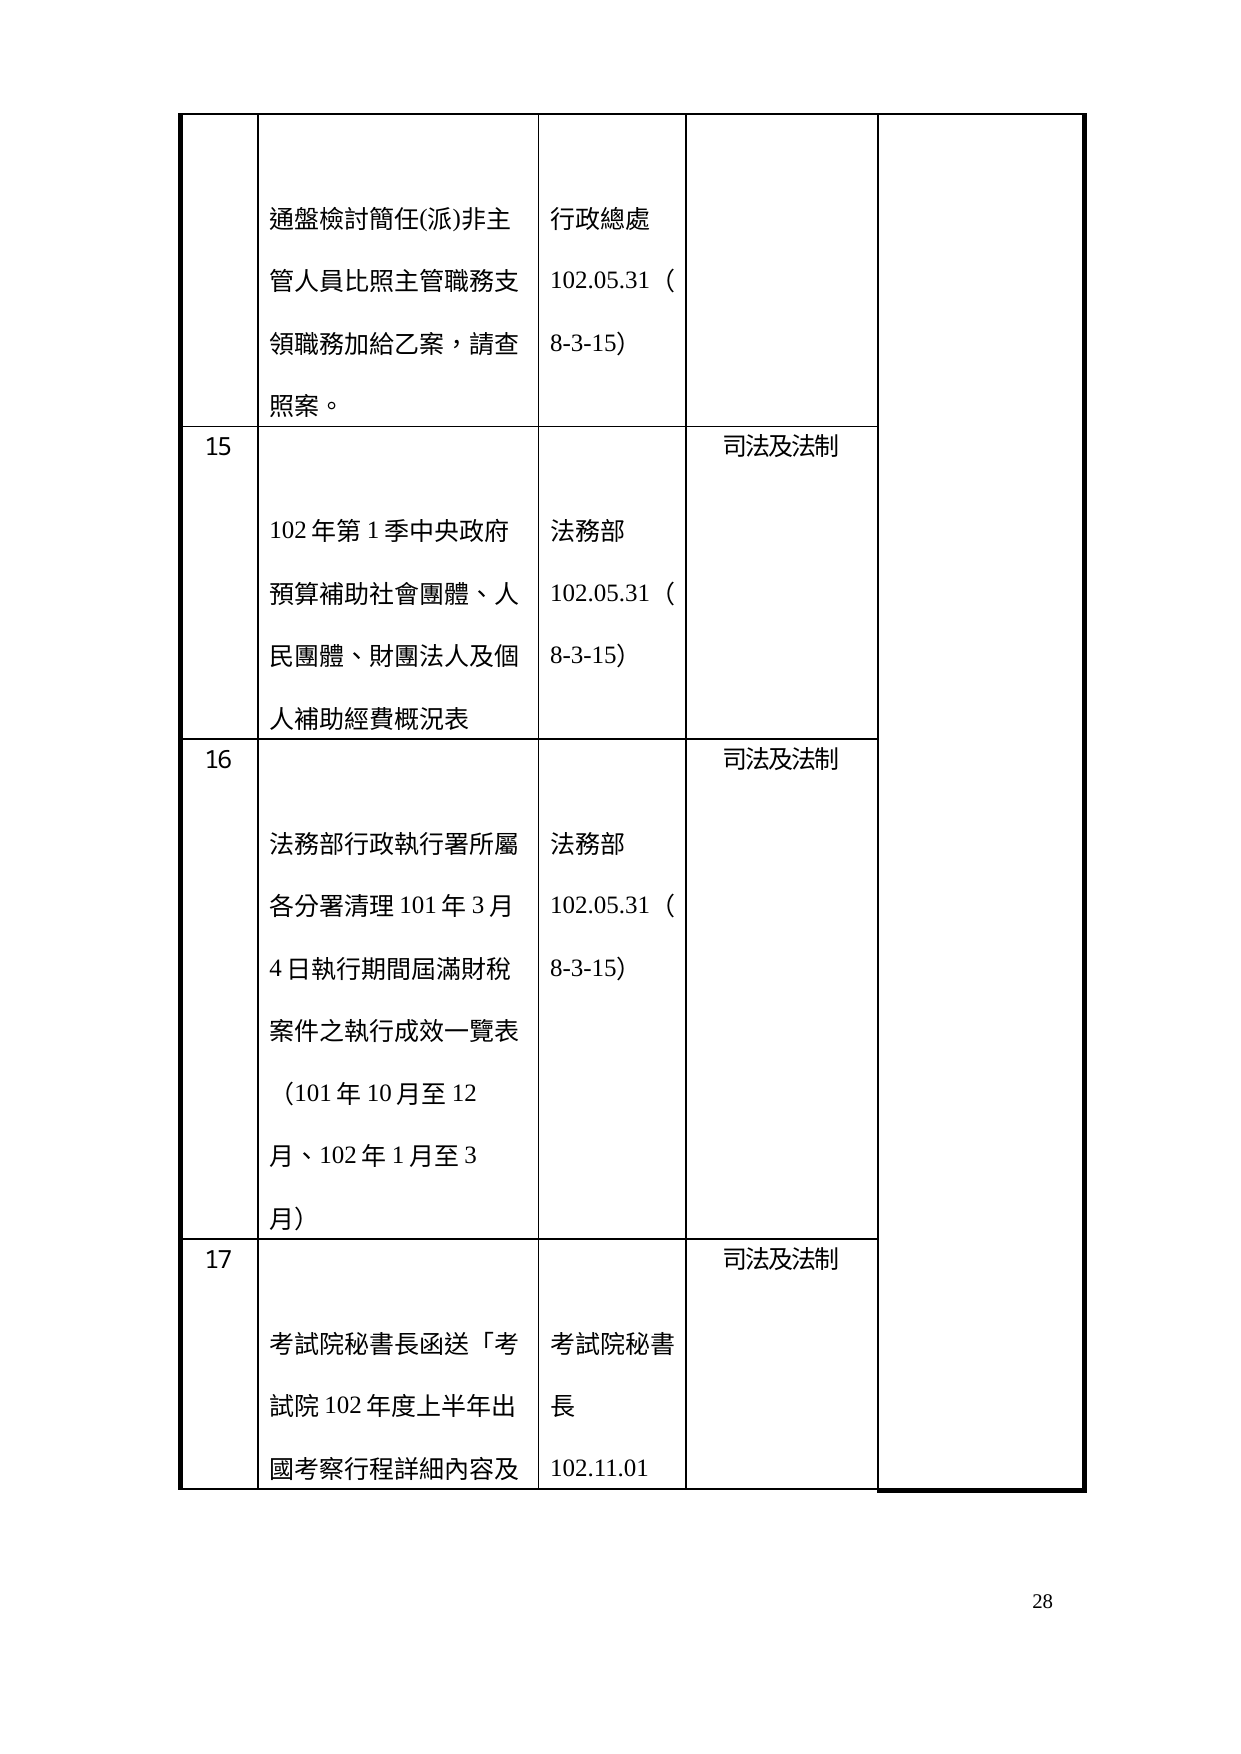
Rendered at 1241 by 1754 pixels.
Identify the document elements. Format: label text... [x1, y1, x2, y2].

table_cell 司法及法制 [687, 427, 877, 738]
table_cell 行政總處 102.05.31（8-3-15） [539, 115, 685, 426]
table_cell [183, 115, 257, 426]
table_cell 考試院秘書長 102.11.01 [539, 1240, 685, 1488]
table_cell [687, 115, 877, 426]
table_cell 法務部 102.05.31（8-3-15） [539, 427, 685, 738]
table_cell 17 [183, 1240, 257, 1488]
table_cell [879, 115, 1082, 1488]
table_cell 考試院秘書長函送「考試院102年度上半年出國考察行程詳細內容及 [259, 1240, 538, 1488]
table_cell 司法及法制 [687, 1240, 877, 1488]
table_cell 15 [183, 427, 257, 738]
table_cell 法務部 102.05.31（8-3-15） [539, 740, 685, 1238]
table_cell 102年第1季中央政府預算補助社會團體、人民團體、財團法人及個人補助經費概況表 [259, 427, 538, 738]
table_cell 16 [183, 740, 257, 1238]
table_cell 司法及法制 [687, 740, 877, 1238]
table_cell 通盤檢討簡任(派)非主管人員比照主管職務支領職務加給乙案，請查照案。 [259, 115, 538, 426]
table_cell 法務部行政執行署所屬各分署清理101年3月4日執行期間屆滿財稅案件之執行成效一覽表（101年10月至12月、102年1月至3月） [259, 740, 538, 1238]
